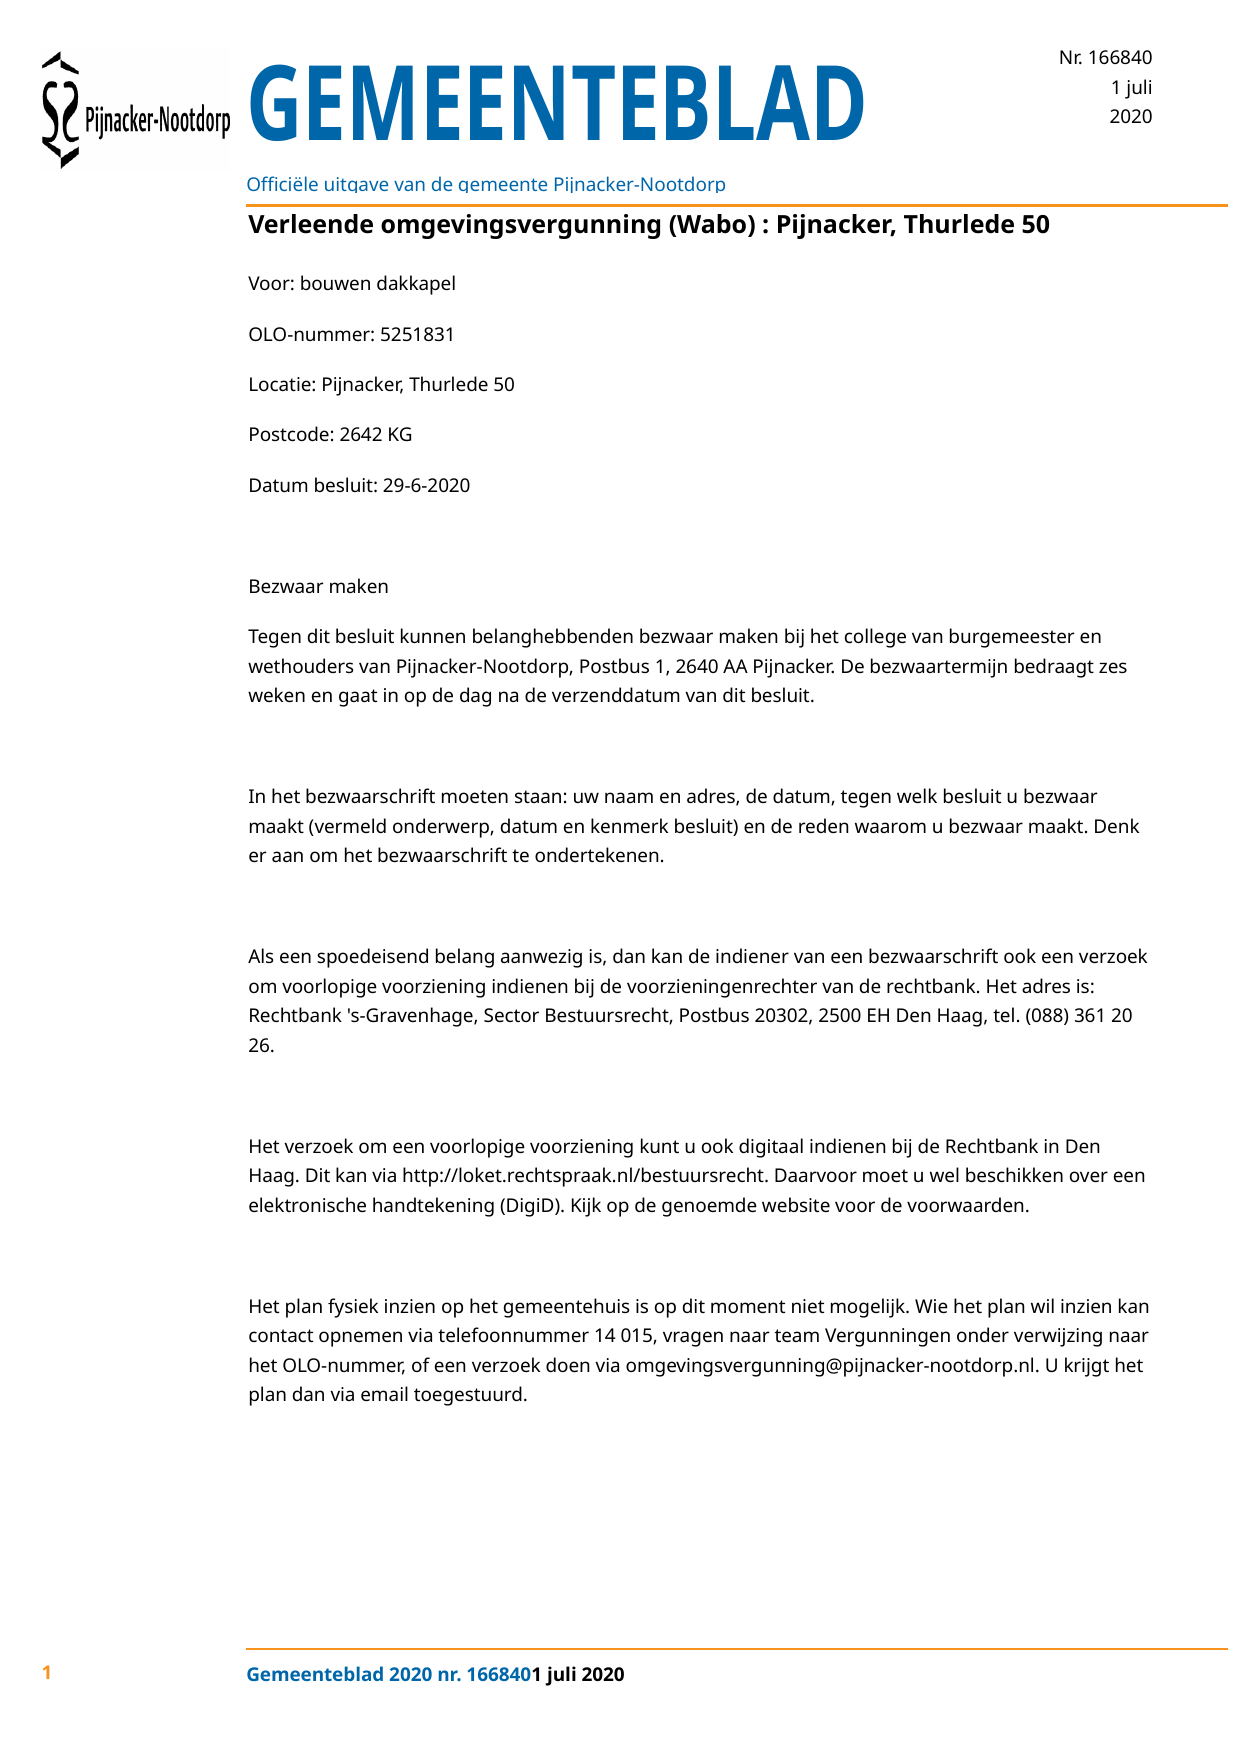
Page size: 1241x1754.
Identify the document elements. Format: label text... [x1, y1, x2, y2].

text Tegen dit besluit kunnen belanghebbenden bezwaar maken bij het college van burgemeester en wethouders van Pijnacker-Nootdorp, Postbus 1, 2640 AA Pijnacker. De bezwaartermijn bedraagt zes weken en gaat in op de dag na de verzenddatum van dit besluit. [248, 623, 1152, 708]
text Verleende omgevingsvergunning (Wabo) : Pijnacker, Thurlede 50 [248, 207, 1152, 241]
text In het bezwaarschrift moeten staan: uw naam en adres, de datum, tegen welk besluit u bezwaar maakt (vermeld onderwerp, datum en kenmerk besluit) en de reden waarom u bezwaar maakt. Denk er aan om het bezwaarschrift te ondertekenen. [248, 783, 1152, 868]
text Het plan fysiek inzien op het gemeentehuis is op dit moment niet mogelijk. Wie het plan wil inzien kan contact opnemen via telefoonnummer 14 015, vragen naar team Vergunningen onder verwijzing naar het OLO-nummer, of een verzoek doen via omgevingsvergunning@pijnacker-nootdorp.nl. U krijgt het plan dan via email toegestuurd. [248, 1293, 1152, 1407]
text Datum besluit: 29-6-2020 [248, 472, 1152, 498]
text Voor: bouwen dakkapel [248, 270, 1152, 296]
text Postcode: 2642 KG [248, 422, 1152, 447]
text Als een spoedeisend belang aanwezig is, dan kan de indiener van een bezwaarschrift ook een verzoek om voorlopige voorziening indienen bij de voorzieningenrechter van de rechtbank. Het adres is: Rechtbank 's-Gravenhage, Sector Bestuursrecht, Postbus 20302, 2500 EH Den Haag, tel. (088) 361 20 26. [248, 943, 1152, 1058]
text Locatie: Pijnacker, Thurlede 50 [248, 371, 1152, 397]
picture [41, 47, 231, 172]
text OLO-nummer: 5251831 [248, 321, 1152, 346]
text Bezwaar maken [248, 573, 1152, 598]
text Het verzoek om een voorlopige voorziening kunt u ook digitaal indienen bij de Rechtbank in Den Haag. Dit kan via http://loket.rechtspraak.nl/bestuursrecht. Daarvoor moet u wel beschikken over een elektronische handtekening (DigiD). Kijk op de genoemde website voor de voorwaarden. [248, 1133, 1152, 1218]
